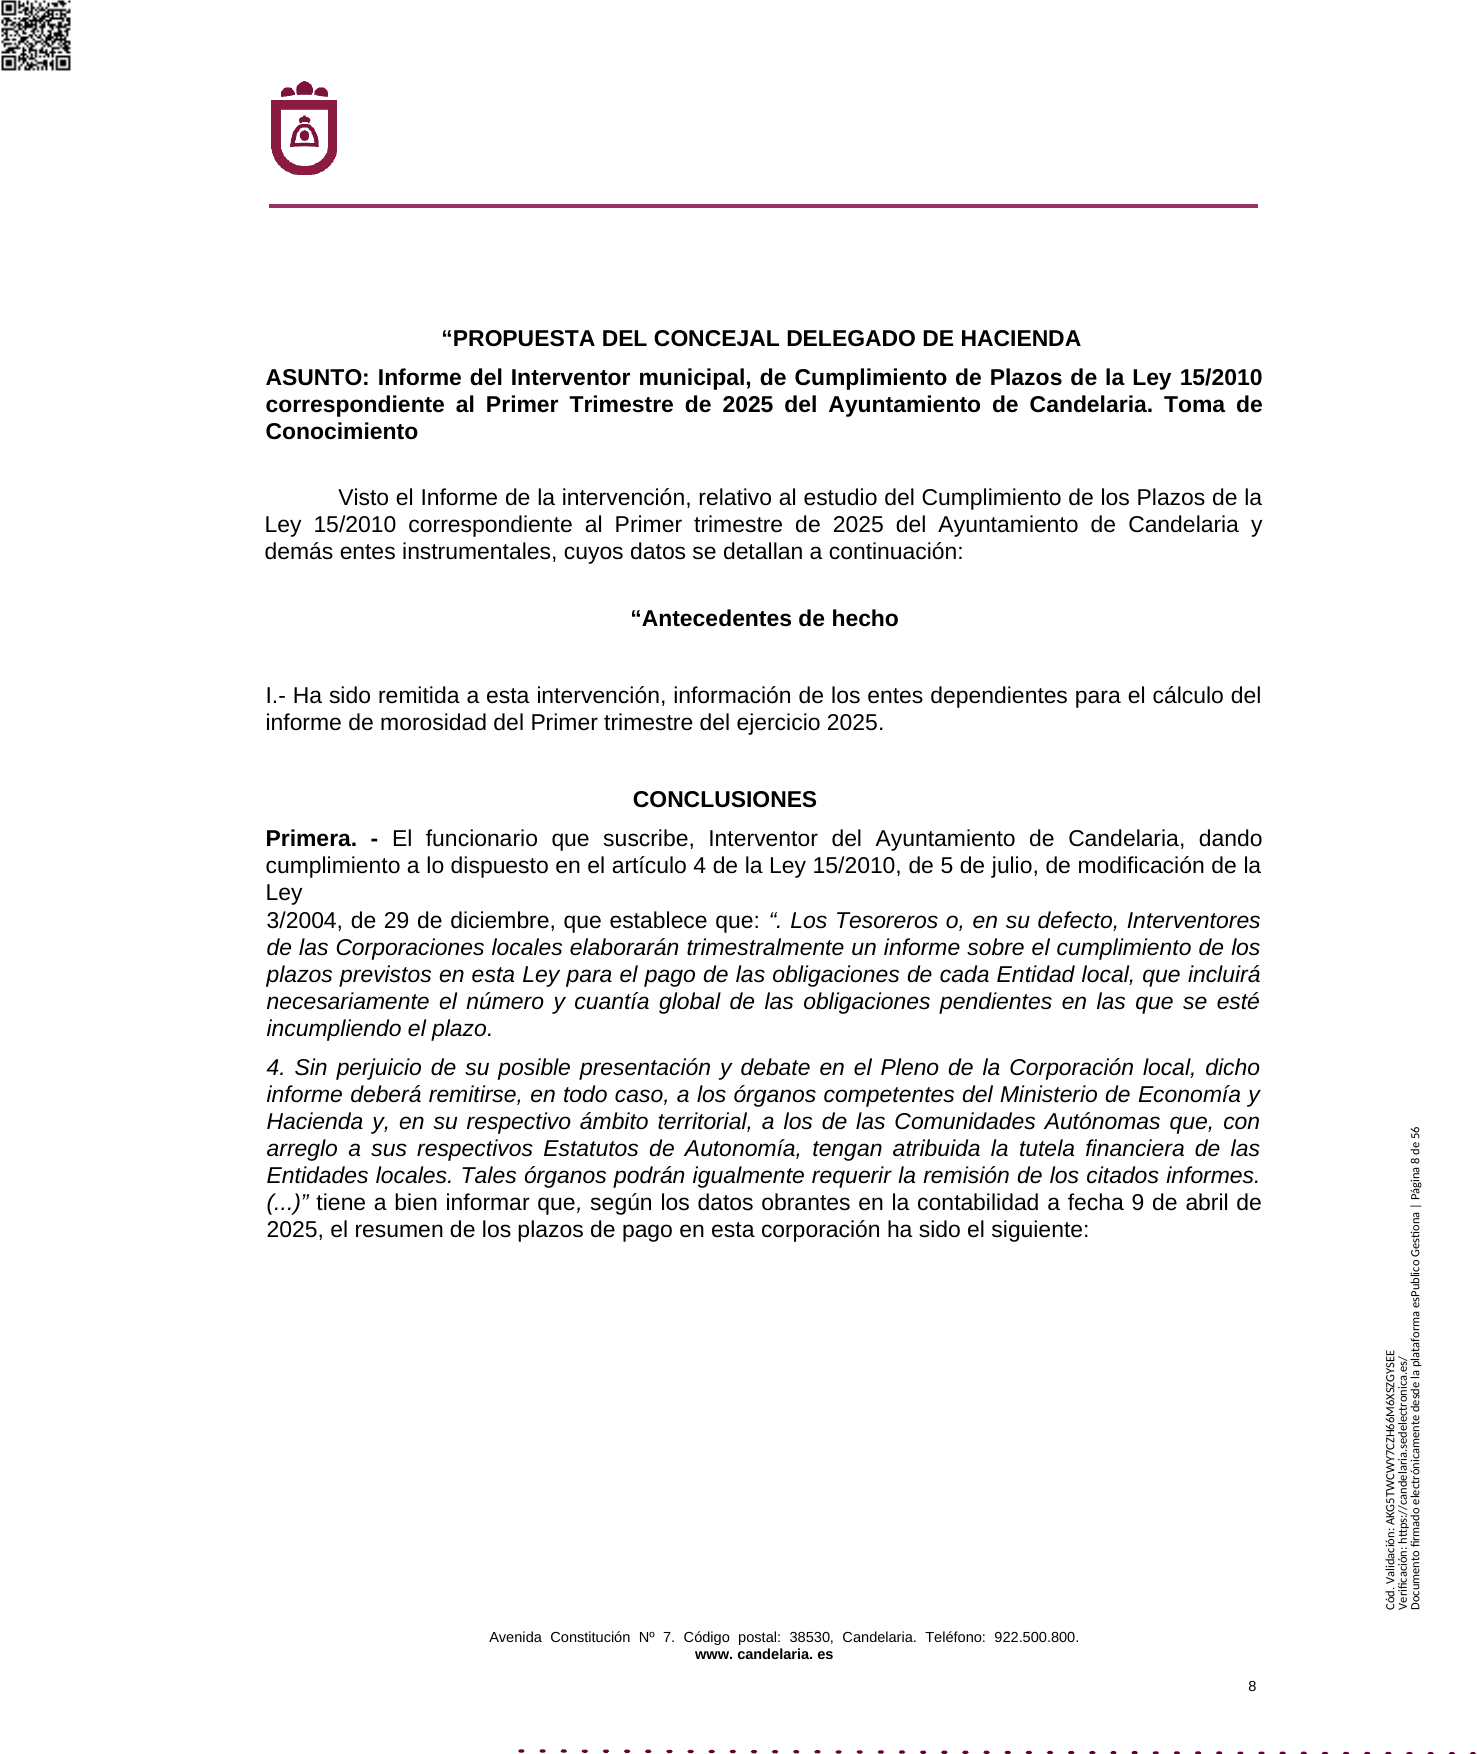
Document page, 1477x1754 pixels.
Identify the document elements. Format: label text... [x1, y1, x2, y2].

subtitle “PROPUESTA DEL CONCEJAL DELEGADO DE HACIENDA [265, 325, 1264, 352]
subtitle “Antecedentes de hecho [265, 605, 1264, 631]
text I.- Ha sido remitida a esta intervención, información de los entes dependientes para el cálculo del informe de morosidad del Primer trimestre del ejercicio 2025. [265, 682, 1263, 736]
text Primera. - El funcionario que suscribe, Interventor del Ayuntamiento de Candelaria, dando cumplimiento a lo dispuesto en el artículo 4 de la Ley 15/2010, de 5 de julio, de modificación de la Ley [265, 825, 1263, 906]
text 4. Sin perjuicio de su posible presentación y debate en el Pleno de la Corporación local, dicho informe deberá remitirse, en todo caso, a los órganos competentes del Ministerio de Economía y Hacienda y, en su respectivo ámbito territorial, a los de las Comunidades Autónomas que, con arreglo a sus respectivos Estatutos de Autonomía, tengan atribuida la tutela financiera de las Entidades locales. Tales órganos podrán igualmente requerir la remisión de los citados informes. (...)” tiene a bien informar que, según los datos obrantes en la contabilidad a fecha 9 de abril de 2025, el resumen de los plazos de pago en esta corporación ha sido el siguiente: [266, 1054, 1263, 1243]
text ASUNTO: Informe del Interventor municipal, de Cumplimiento de Plazos de la Ley 15/2010 correspondiente al Primer Trimestre de 2025 del Ayuntamiento de Candelaria. Toma de Conocimiento [265, 364, 1263, 444]
text 3/2004, de 29 de diciembre, que establece que: “. Los Tesoreros o, en su defecto, Interventores de las Corporaciones locales elaborarán trimestralmente un informe sobre el cumplimiento de los plazos previstos en esta Ley para el pago de las obligaciones de cada Entidad local, que incluirá necesariamente el número y cuantía global de las obligaciones pendientes en las que se esté incumpliendo el plazo. [266, 907, 1263, 1041]
subtitle CONCLUSIONES [265, 786, 1191, 813]
text Visto el Informe de la intervención, relativo al estudio del Cumplimiento de los Plazos de la Ley 15/2010 correspondiente al Primer trimestre de 2025 del Ayuntamiento de Candelaria y demás entes instrumentales, cuyos datos se detallan a continuación: [264, 484, 1263, 565]
